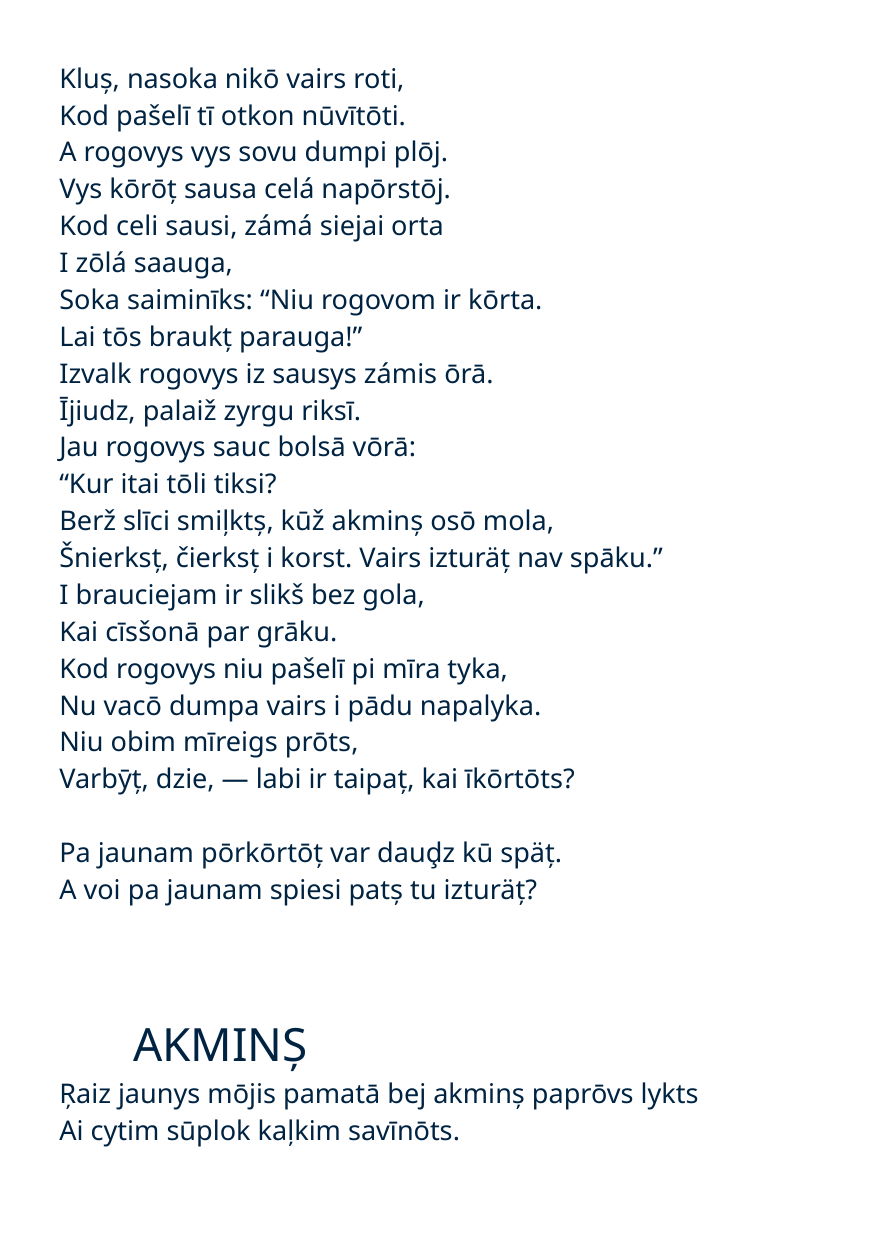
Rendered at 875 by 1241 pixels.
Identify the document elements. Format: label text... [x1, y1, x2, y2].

text Kod celi sausi, zámá siejai orta [59, 207, 815, 243]
text Ījiudz, palaiž zyrgu riksī. [59, 391, 815, 428]
text Nu vacō dumpa vairs i pādu napalyka. [59, 686, 815, 723]
text Varbȳț, dzie, — labi ir taipaț, kai īkōrtōts? [59, 760, 815, 797]
text Pa jaunam pōrkōrtōț var dauḑz kū späț. [59, 833, 815, 870]
text Niu obim mīreigs prōts, [59, 723, 815, 760]
text “Kur itai tōli tiksi? [59, 465, 815, 502]
text A voi pa jaunam spiesi patș tu izturäț? [59, 870, 815, 907]
text Kod rogovys niu pašelī pi mīra tyka, [59, 649, 815, 686]
text Šnierksț, čierksț i korst. Vairs izturäț nav spāku.” [59, 538, 815, 575]
text Kluș, nasoka nikō vairs roti, [59, 59, 815, 96]
text I brauciejam ir slikš bez gola, [59, 575, 815, 612]
text Berž slīci smiļktș, kūž akminș osō mola, [59, 502, 815, 538]
text Izvalk rogovys iz sausys zámis ōrā. [59, 354, 815, 391]
text Jau rogovys sauc bolsā vōrā: [59, 428, 815, 465]
text AKMINȘ [59, 1012, 815, 1074]
text Ai cytim sūplok kaļkim savīnōts. [59, 1111, 815, 1148]
text Soka saiminīks: “Niu rogovom ir kōrta. [59, 280, 815, 317]
text A rogovys vys sovu dumpi plōj. [59, 133, 815, 170]
text Kod pašelī tī otkon nūvītōti. [59, 96, 815, 133]
text Kai cīsšonā par grāku. [59, 612, 815, 649]
text I zōlá saauga, [59, 243, 815, 280]
text Vys kōrōț sausa celá napōrstōj. [59, 170, 815, 207]
text Lai tōs braukț parauga!” [59, 317, 815, 354]
text Ŗaiz jaunys mōjis pamatā bej akminș paprōvs lykts [59, 1074, 815, 1111]
